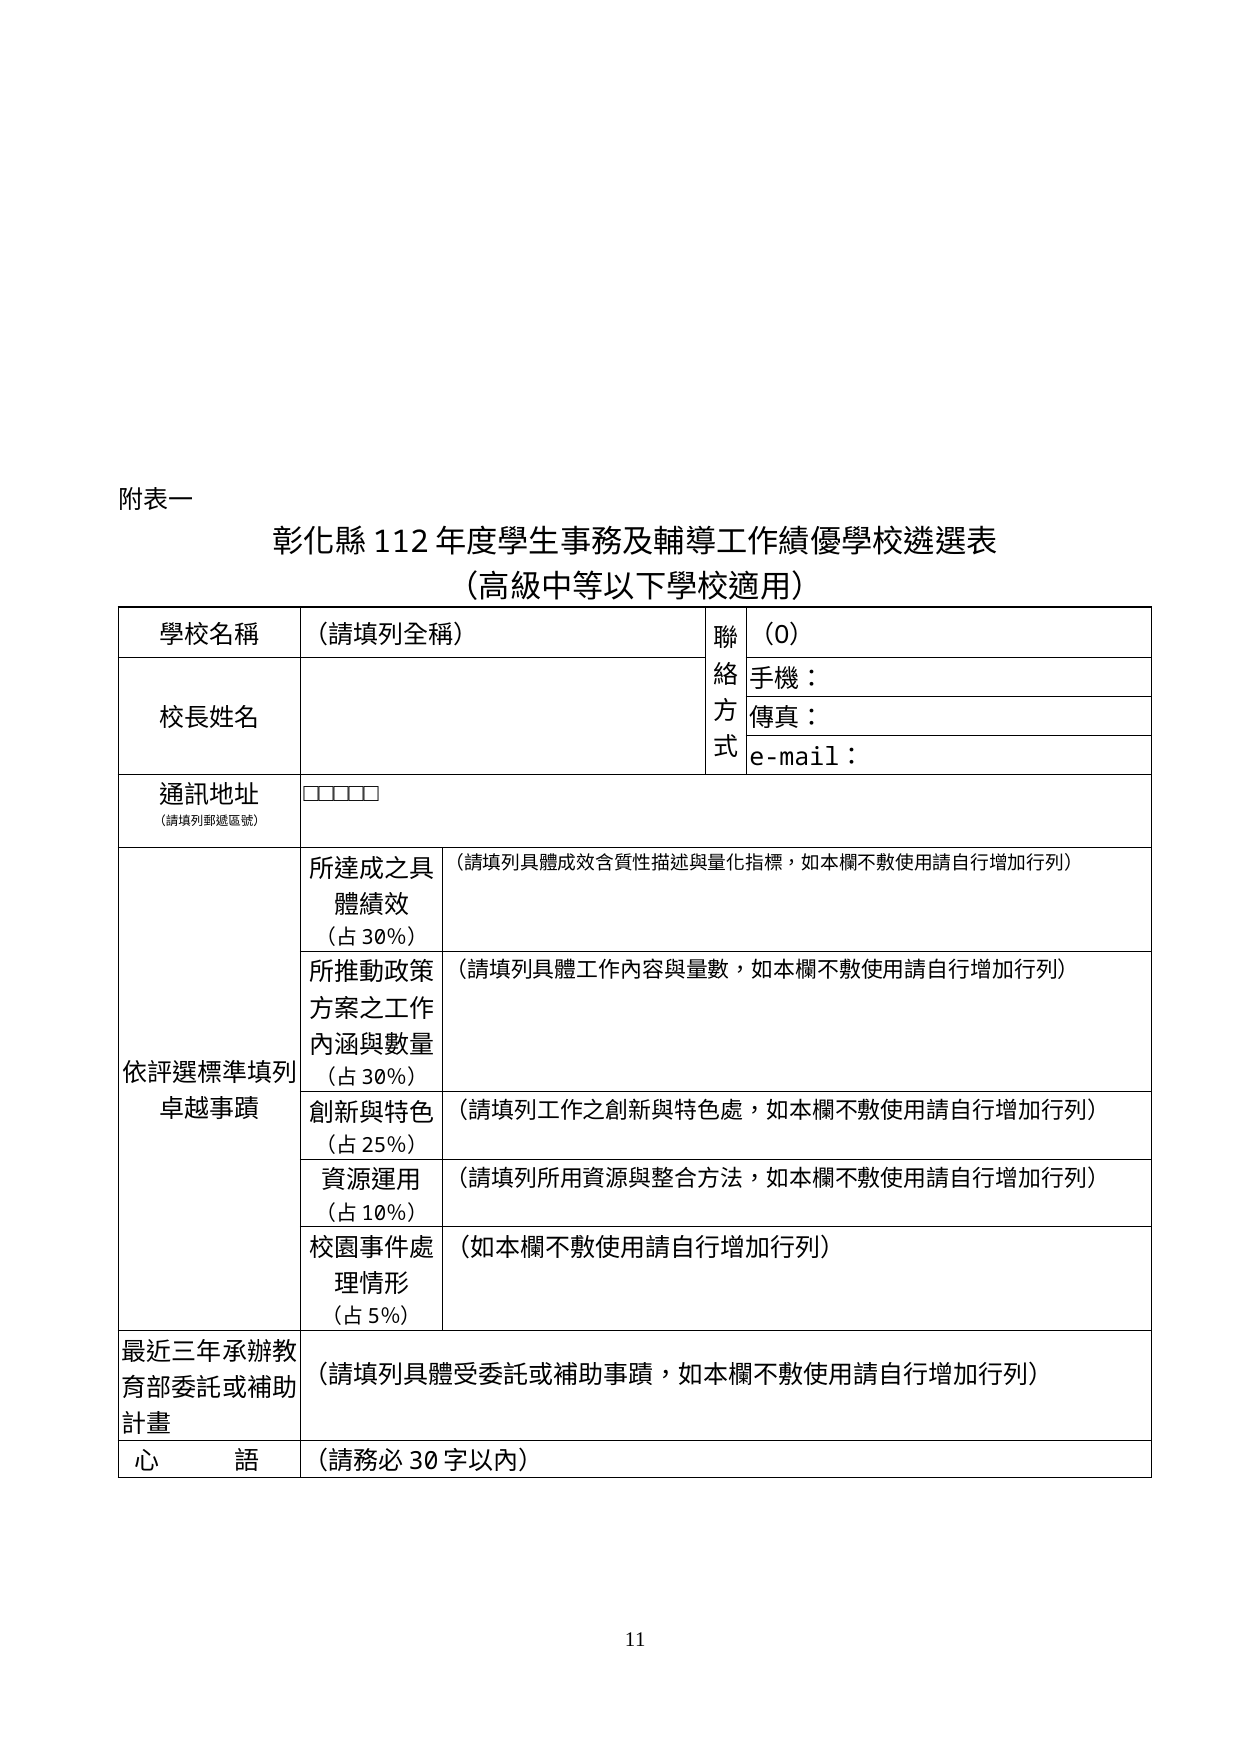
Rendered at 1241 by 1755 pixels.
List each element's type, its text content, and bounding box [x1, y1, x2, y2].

table_cell （請填列具體成效含質性描述與量化指標，如本欄不敷使用請自行增加行列） [443, 848, 1151, 951]
table_cell 學校名稱 [119, 608, 300, 657]
table_cell 校園事件處理情形 （占5％） [301, 1227, 442, 1330]
table_cell （請填列所用資源與整合方法，如本欄不敷使用請自行增加行列） [443, 1160, 1151, 1226]
table_cell 最近三年承辦教育部委託或補助計畫 [119, 1331, 300, 1440]
table_cell 手機： [747, 658, 1151, 696]
table_cell 創新與特色（占25％） [301, 1092, 442, 1158]
table_cell （請填列工作之創新與特色處，如本欄不敷使用請自行增加行列） [443, 1092, 1151, 1158]
table_cell （請填列全稱） [301, 608, 705, 657]
table_cell 傳真： [747, 697, 1151, 735]
table_cell 依評選標準填列卓越事蹟 [119, 848, 300, 1330]
table_cell 通訊地址 （請填列郵遞區號） [119, 775, 300, 847]
table_cell □□□□□ [301, 775, 1151, 847]
table_cell e-mail： [747, 736, 1151, 773]
table_cell 心 語 [119, 1441, 300, 1477]
table_cell （請務必30字以內） [301, 1441, 1151, 1477]
table_cell （如本欄不敷使用請自行增加行列） [443, 1227, 1151, 1330]
table_cell （O） [747, 608, 1151, 657]
text 附表一 [118, 479, 1152, 516]
table_cell 所推動政策方案之工作內涵與數量（占30％） [301, 952, 442, 1091]
table_cell （請填列具體受委託或補助事蹟，如本欄不敷使用請自行增加行列） [301, 1331, 1151, 1440]
table_cell 校長姓名 [119, 658, 300, 773]
table_cell （請填列具體工作內容與量數，如本欄不敷使用請自行增加行列） [443, 952, 1151, 1091]
table_cell [301, 658, 705, 773]
table_cell 所達成之具體績效 （占30％） [301, 848, 442, 951]
table_cell 資源運用 （占10％） [301, 1160, 442, 1226]
table_header 彰化縣112年度學生事務及輔導工作績優學校遴選表 （高級中等以下學校適用） [118, 516, 1152, 606]
table_cell 聯絡方式 [706, 608, 746, 773]
